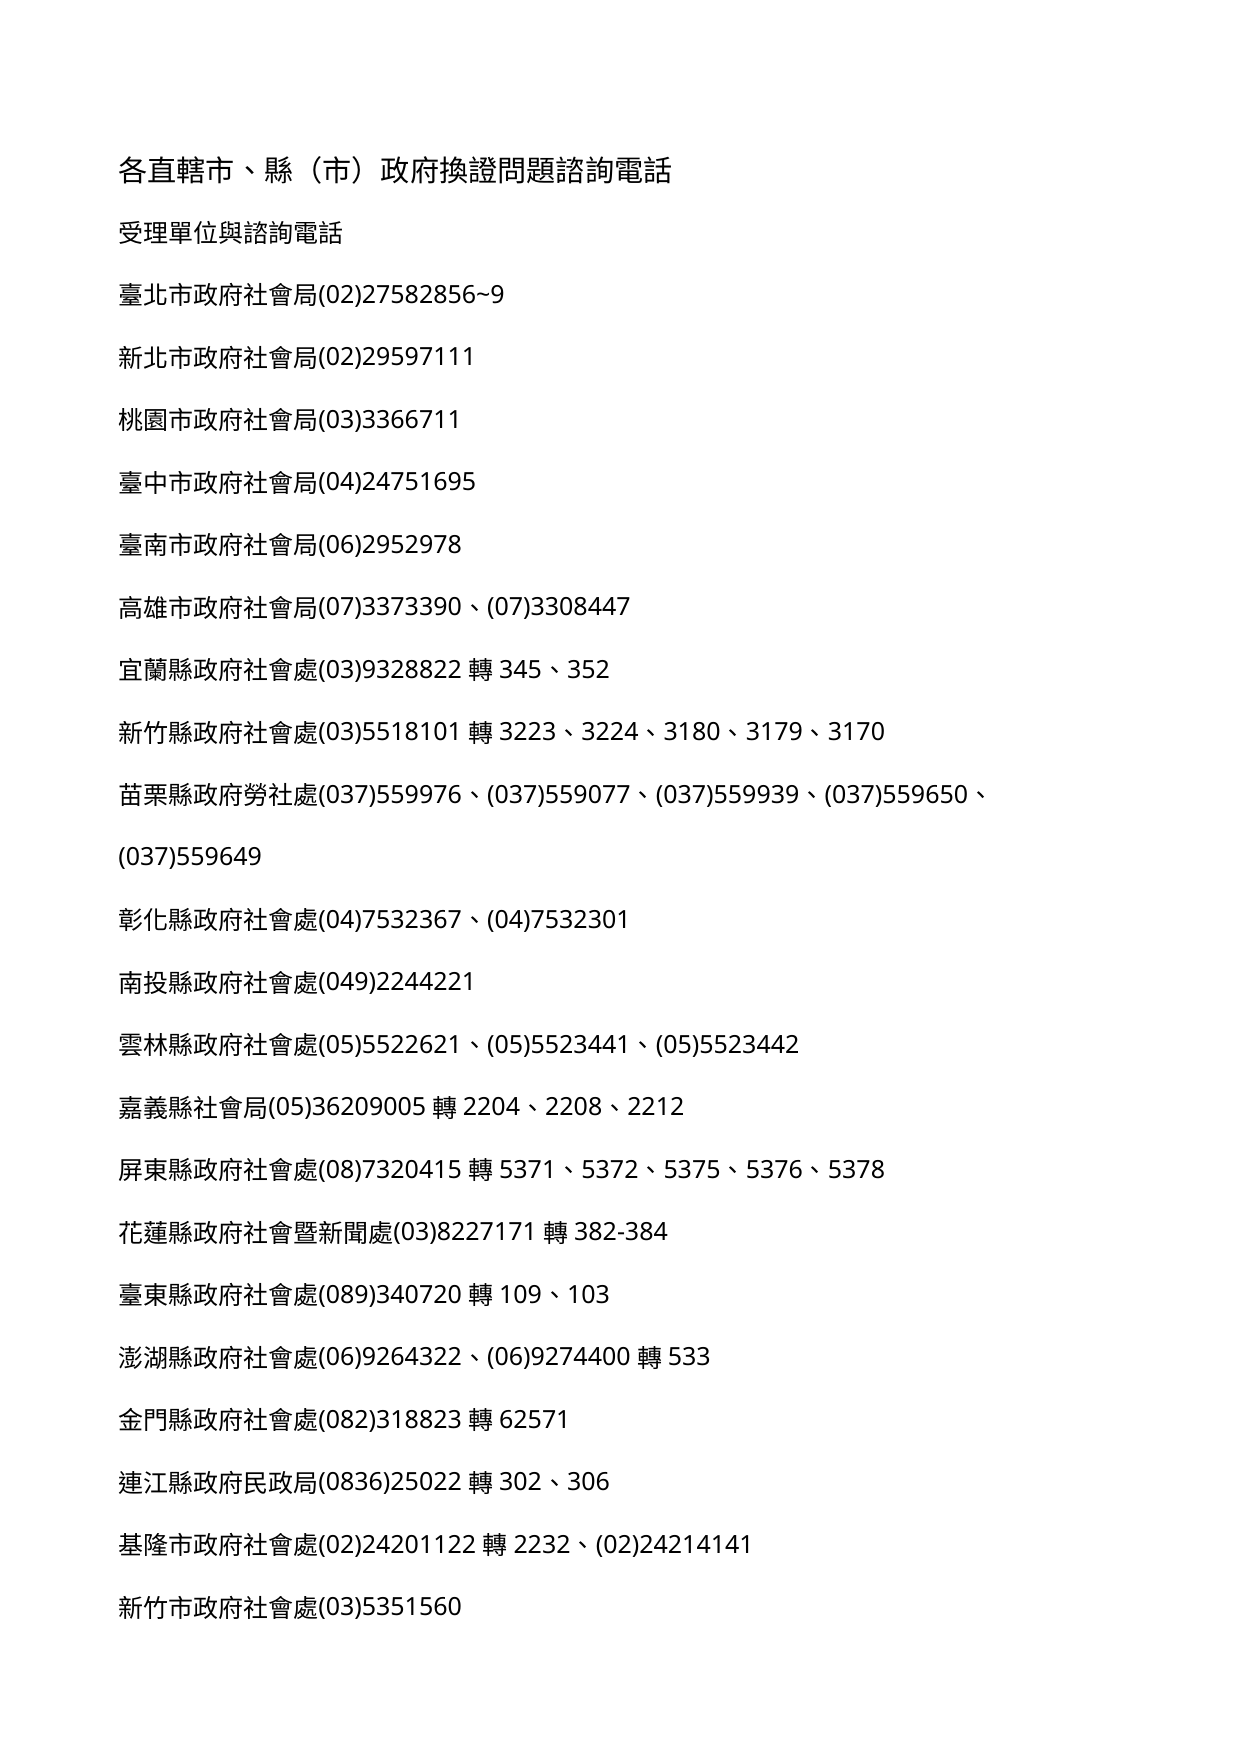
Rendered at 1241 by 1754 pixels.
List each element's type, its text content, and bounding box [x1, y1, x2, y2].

text 高雄市政府社會局(07)3373390、(07)3308447 [118, 564, 1122, 627]
text 連江縣政府民政局(0836)25022 轉 302、306 [118, 1439, 1122, 1502]
text 花蓮縣政府社會暨新聞處(03)8227171 轉 382-384 [118, 1189, 1122, 1252]
text 基隆市政府社會處(02)24201122 轉 2232、(02)24214141 [118, 1502, 1122, 1564]
text 受理單位與諮詢電話 [118, 189, 1122, 252]
text 新竹縣政府社會處(03)5518101 轉 3223、3224、3180、3179、3170 [118, 689, 1122, 752]
text 屏東縣政府社會處(08)7320415 轉 5371、5372、5375、5376、5378 [118, 1127, 1122, 1189]
text 雲林縣政府社會處(05)5522621、(05)5523441、(05)5523442 [118, 1002, 1122, 1064]
text 金門縣政府社會處(082)318823 轉 62571 [118, 1377, 1122, 1439]
text 南投縣政府社會處(049)2244221 [118, 939, 1122, 1002]
text 桃園市政府社會局(03)3366711 [118, 377, 1122, 439]
text 臺南市政府社會局(06)2952978 [118, 502, 1122, 564]
text 新北市政府社會局(02)29597111 [118, 314, 1122, 377]
text 宜蘭縣政府社會處(03)9328822 轉 345、352 [118, 627, 1122, 689]
text 彰化縣政府社會處(04)7532367、(04)7532301 [118, 877, 1122, 939]
text 嘉義縣社會局(05)36209005 轉2204、2208、2212 [118, 1064, 1122, 1127]
text 新竹市政府社會處(03)5351560 [118, 1564, 1122, 1627]
text 澎湖縣政府社會處(06)9264322、(06)9274400 轉 533 [118, 1314, 1122, 1377]
text 苗栗縣政府勞社處(037)559976、(037)559077、(037)559939、(037)559650、(037)559649 [118, 752, 1122, 877]
text 各直轄市、縣（市）政府換證問題諮詢電話 [118, 127, 1122, 189]
text 臺北市政府社會局(02)27582856~9 [118, 252, 1122, 314]
text 臺中市政府社會局(04)24751695 [118, 439, 1122, 502]
text 臺東縣政府社會處(089)340720 轉 109、103 [118, 1252, 1122, 1314]
